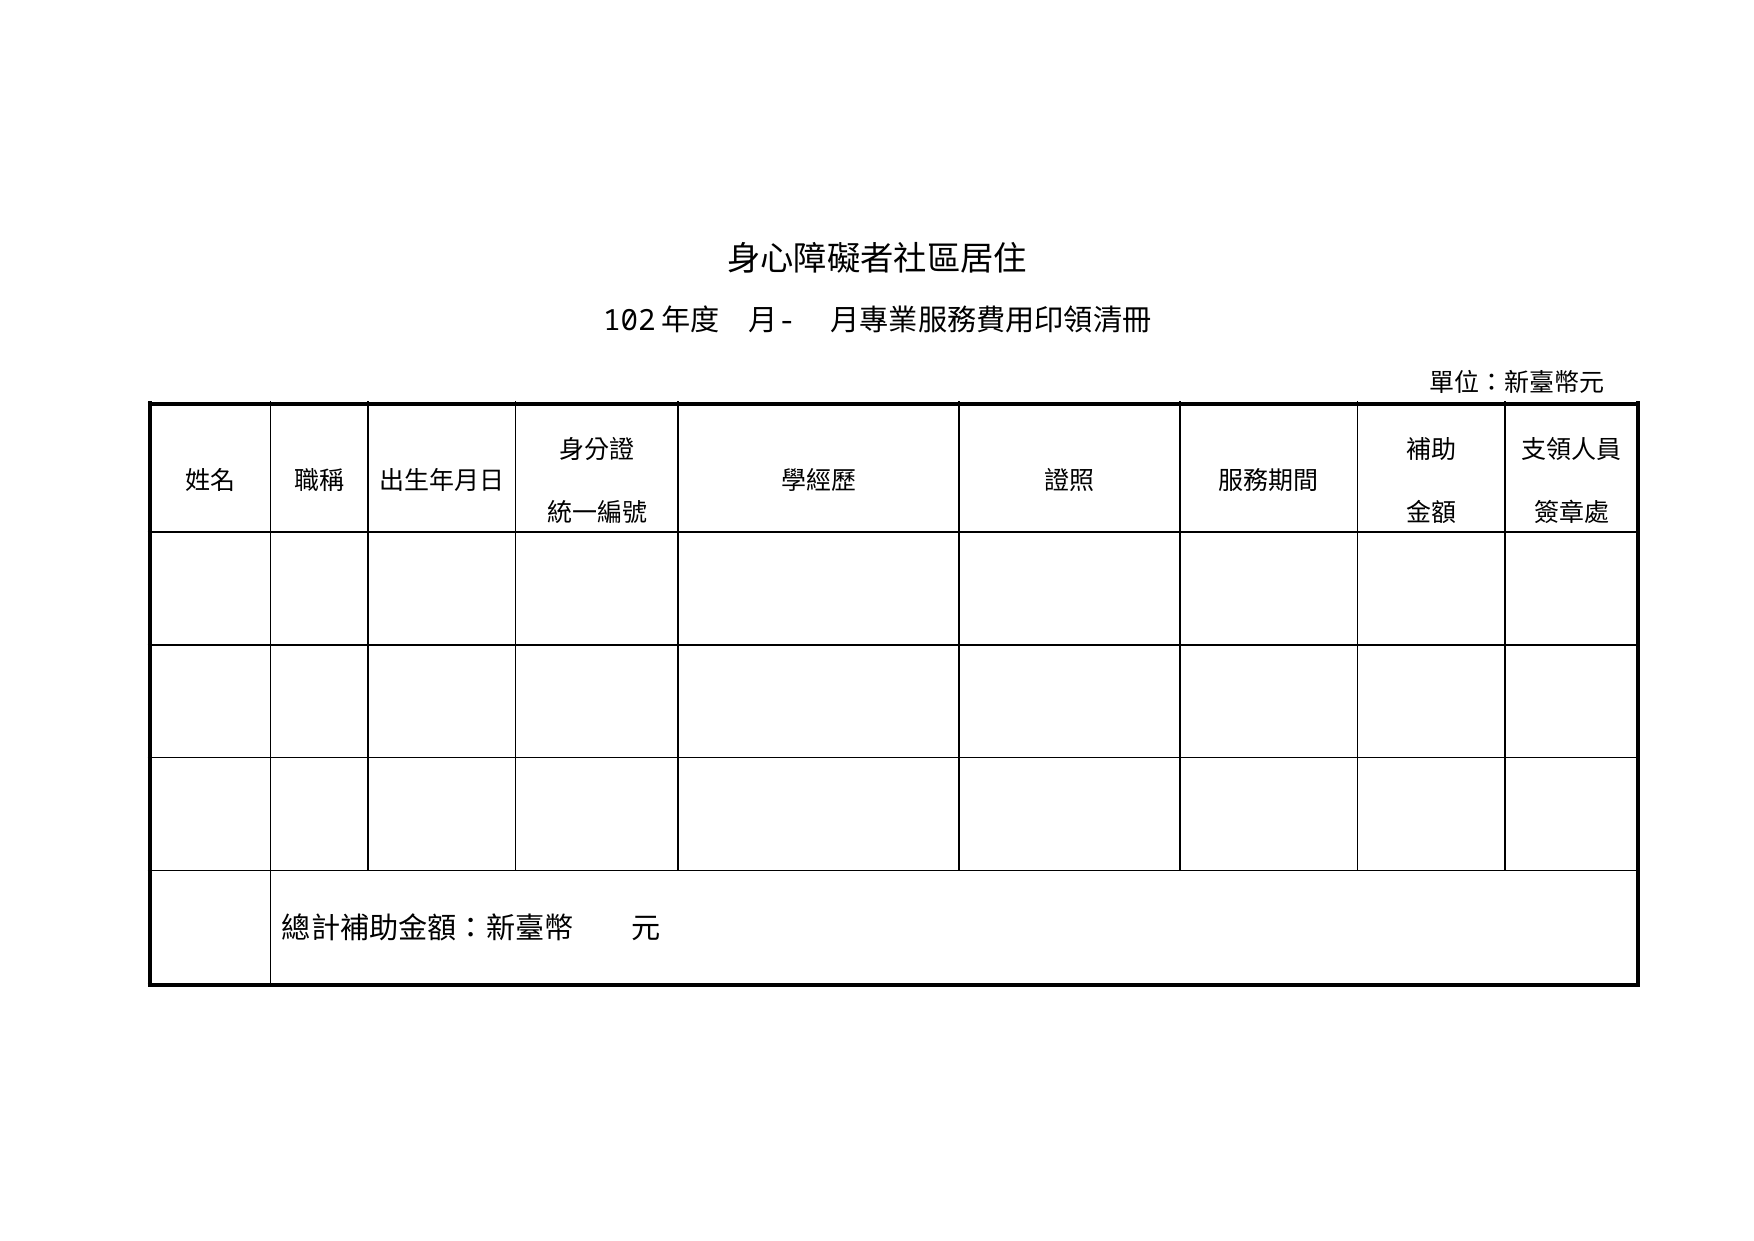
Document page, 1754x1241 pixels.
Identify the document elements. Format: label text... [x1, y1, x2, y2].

table_header 學經歷 [679, 406, 958, 531]
table_cell [516, 758, 677, 870]
table_cell [1181, 533, 1357, 644]
table_header 補助 金額 [1358, 406, 1504, 531]
table_cell [369, 646, 515, 757]
table_cell [679, 758, 958, 870]
table_cell [960, 646, 1179, 757]
table_cell [152, 533, 270, 644]
table_cell [1181, 646, 1357, 757]
table_cell [1506, 533, 1636, 644]
table_header 服務期間 [1181, 406, 1357, 531]
table_cell [369, 758, 515, 870]
text 單位：新臺幣元 [150, 339, 1604, 401]
table_cell [679, 646, 958, 757]
table_cell [1506, 758, 1636, 870]
table_cell 總計補助金額：新臺幣 元 [271, 871, 1636, 983]
table_cell [1181, 758, 1357, 870]
table_cell [271, 758, 367, 870]
text 身心障礙者社區居住 [150, 214, 1604, 276]
table_header 出生年月日 [369, 406, 515, 531]
table_header 支領人員 簽章處 [1506, 406, 1636, 531]
table_cell [1358, 533, 1504, 644]
table_cell [152, 646, 270, 757]
table_cell [1358, 758, 1504, 870]
table_cell [152, 871, 270, 983]
table_cell [960, 758, 1179, 870]
table_header 身分證 統一編號 [516, 406, 677, 531]
table_cell [679, 533, 958, 644]
table_cell [369, 533, 515, 644]
table_cell [960, 533, 1179, 644]
table_header 姓名 [152, 406, 270, 531]
table_cell [152, 758, 270, 870]
table_header 職稱 [271, 406, 367, 531]
table_cell [1506, 646, 1636, 757]
table_cell [271, 533, 367, 644]
table_cell [1358, 646, 1504, 757]
text 102年度 月- 月專業服務費用印領清冊 [150, 276, 1604, 339]
table_cell [516, 646, 677, 757]
table_header 證照 [960, 406, 1179, 531]
table_cell [516, 533, 677, 644]
table_cell [271, 646, 367, 757]
